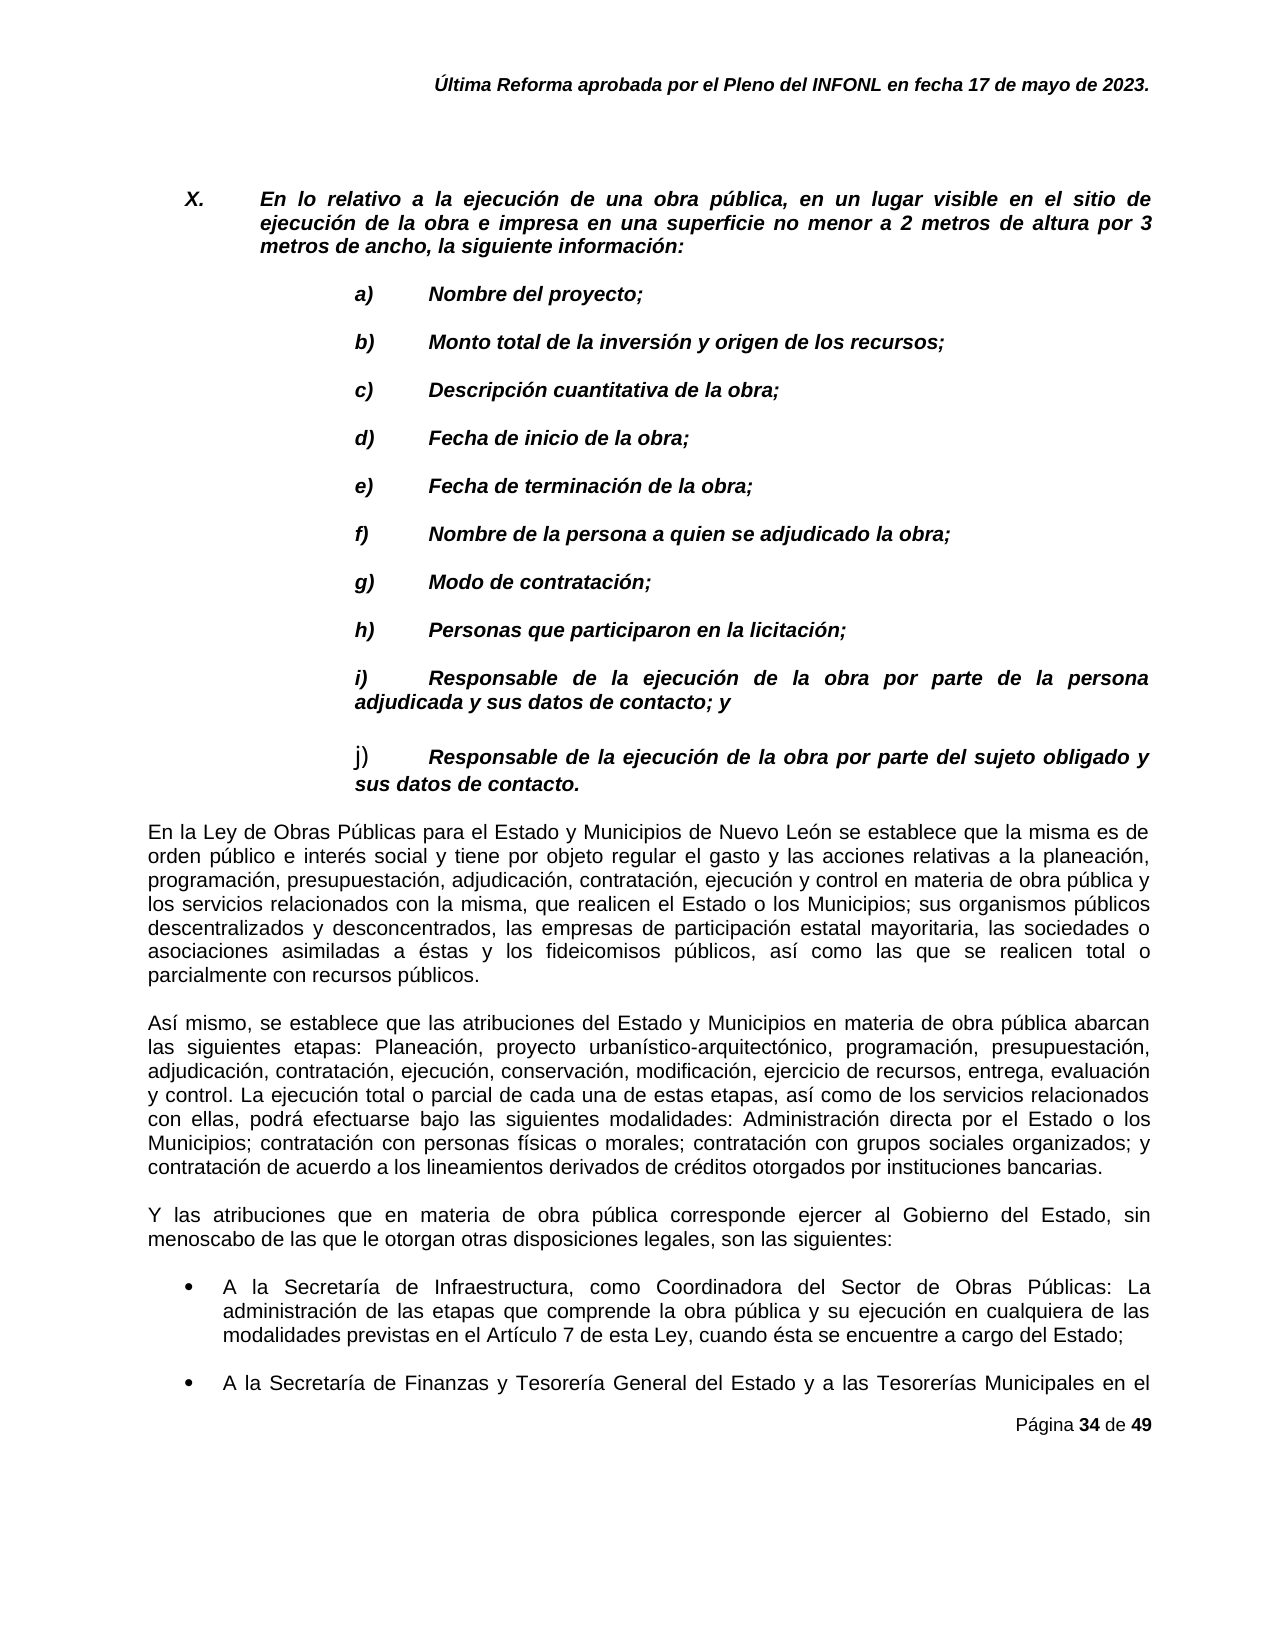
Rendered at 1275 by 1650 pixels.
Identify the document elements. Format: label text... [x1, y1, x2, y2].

list Fecha de terminación de la obra; [354, 474, 1170, 498]
list Fecha de inicio de la obra; [354, 426, 1170, 450]
list A la Secretaría de Infraestructura, como Coordinadora del Sector de Obras Públicas: La administración de las etapas que comprende la obra pública y su ejecución en cualquiera de las modalidades previstas en el Artículo 7 de esta Ley, cuando ésta se encuentre a cargo del Estado; [185, 1275, 1152, 1347]
list Nombre de la persona a quien se adjudicado la obra; [354, 522, 1170, 546]
list A la Secretaría de Finanzas y Tesorería General del Estado y a las Tesorerías Municipales en el [185, 1371, 1152, 1395]
list Responsable de la ejecución de la obra por parte del sujeto obligado y sus datos de contacto. [354, 737, 1152, 796]
text Y las atribuciones que en materia de obra pública corresponde ejercer al Gobierno del Estado, sin menoscabo de las que le otorgan otras disposiciones legales, son las siguientes: [148, 1203, 1152, 1251]
list Monto total de la inversión y origen de los recursos; [354, 330, 1170, 354]
list Modo de contratación; [354, 570, 1170, 594]
text En la Ley de Obras Públicas para el Estado y Municipios de Nuevo León se establece que la misma es de orden público e interés social y tiene por objeto regular el gasto y las acciones relativas a la planeación, programación, presupuestación, adjudicación, contratación, ejecución y control en materia de obra pública y los servicios relacionados con la misma, que realicen el Estado o los Municipios; sus organismos públicos descentralizados y desconcentrados, las empresas de participación estatal mayoritaria, las sociedades o asociaciones asimiladas a éstas y los fideicomisos públicos, así como las que se realicen total o parcialmente con recursos públicos. [148, 819, 1152, 987]
list Personas que participaron en la licitación; [354, 618, 1170, 642]
list Nombre del proyecto; [354, 282, 1170, 306]
text Así mismo, se establece que las atribuciones del Estado y Municipios en materia de obra pública abarcan las siguientes etapas: Planeación, proyecto urbanístico-arquitectónico, programación, presupuestación, adjudicación, contratación, ejecución, conservación, modificación, ejercicio de recursos, entrega, evaluación y control. La ejecución total o parcial de cada una de estas etapas, así como de los servicios relacionados con ellas, podrá efectuarse bajo las siguientes modalidades: Administración directa por el Estado o los Municipios; contratación con personas físicas o morales; contratación con grupos sociales organizados; y contratación de acuerdo a los lineamientos derivados de créditos otorgados por instituciones bancarias. [148, 1011, 1152, 1179]
text X. En lo relativo a la ejecución de una obra pública, en un lugar visible en el sitio de ejecución de la obra e impresa en una superficie no menor a 2 metros de altura por 3 metros de ancho, la siguiente información: [185, 186, 1156, 258]
list Responsable de la ejecución de la obra por parte de la persona adjudicada y sus datos de contacto; y [354, 666, 1152, 713]
list Descripción cuantitativa de la obra; [354, 378, 1170, 402]
